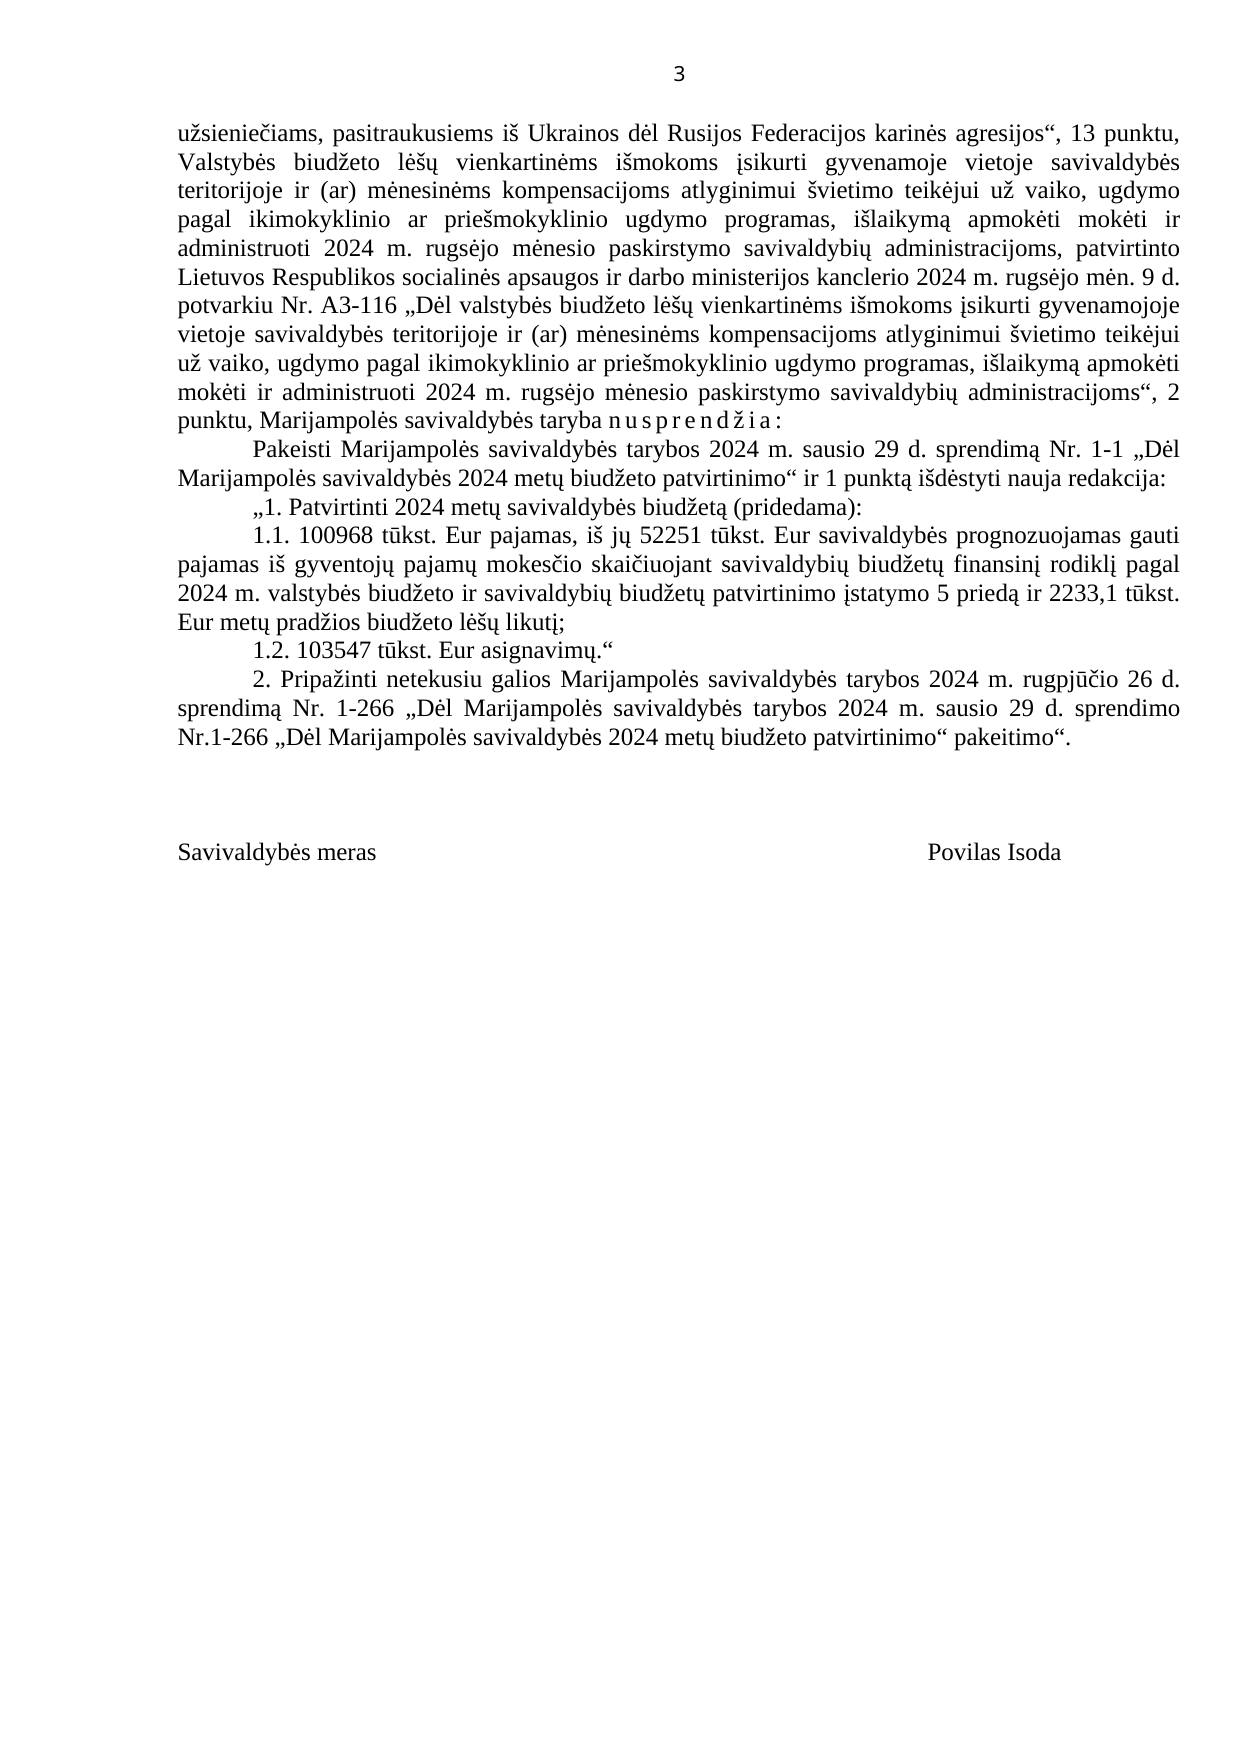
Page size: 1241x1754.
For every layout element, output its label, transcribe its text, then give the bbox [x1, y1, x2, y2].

text Savivaldybės meras Povilas Isoda [177, 837, 1181, 866]
text 1.1. 100968 tūkst. Eur pajamas, iš jų 52251 tūkst. Eur savivaldybės prognozuojamas gauti pajamas iš gyventojų pajamų mokesčio skaičiuojant savivaldybių biudžetų finansinį rodiklį pagal 2024 m. valstybės biudžeto ir savivaldybių biudžetų patvirtinimo įstatymo 5 priedą ir 2233,1 tūkst. Eur metų pradžios biudžeto lėšų likutį; [177, 521, 1181, 636]
text užsieniečiams, pasitraukusiems iš Ukrainos dėl Rusijos Federacijos karinės agresijos“, 13 punktu, Valstybės biudžeto lėšų vienkartinėms išmokoms įsikurti gyvenamoje vietoje savivaldybės teritorijoje ir (ar) mėnesinėms kompensacijoms atlyginimui švietimo teikėjui už vaiko, ugdymo pagal ikimokyklinio ar priešmokyklinio ugdymo programas, išlaikymą apmokėti mokėti ir administruoti 2024 m. rugsėjo mėnesio paskirstymo savivaldybių administracijoms, patvirtinto Lietuvos Respublikos socialinės apsaugos ir darbo ministerijos kanclerio 2024 m. rugsėjo mėn. 9 d. potvarkiu Nr. A3-116 „Dėl valstybės biudžeto lėšų vienkartinėms išmokoms įsikurti gyvenamojoje vietoje savivaldybės teritorijoje ir (ar) mėnesinėms kompensacijoms atlyginimui švietimo teikėjui už vaiko, ugdymo pagal ikimokyklinio ar priešmokyklinio ugdymo programas, išlaikymą apmokėti mokėti ir administruoti 2024 m. rugsėjo mėnesio paskirstymo savivaldybių administracijoms“, 2 punktu, Marijampolės savivaldybės taryba nusprendžia: [177, 118, 1181, 434]
text 1.2. 103547 tūkst. Eur asignavimų.“ [177, 636, 1181, 664]
text 2. Pripažinti netekusiu galios Marijampolės savivaldybės tarybos 2024 m. rugpjūčio 26 d. sprendimą Nr. 1-266 „Dėl Marijampolės savivaldybės tarybos 2024 m. sausio 29 d. sprendimo Nr.1-266 „Dėl Marijampolės savivaldybės 2024 metų biudžeto patvirtinimo“ pakeitimo“. [177, 664, 1181, 751]
text „1. Patvirtinti 2024 metų savivaldybės biudžetą (pridedama): [177, 492, 1181, 521]
text Pakeisti Marijampolės savivaldybės tarybos 2024 m. sausio 29 d. sprendimą Nr. 1-1 „Dėl Marijampolės savivaldybės 2024 metų biudžeto patvirtinimo“ ir 1 punktą išdėstyti nauja redakcija: [177, 434, 1181, 492]
